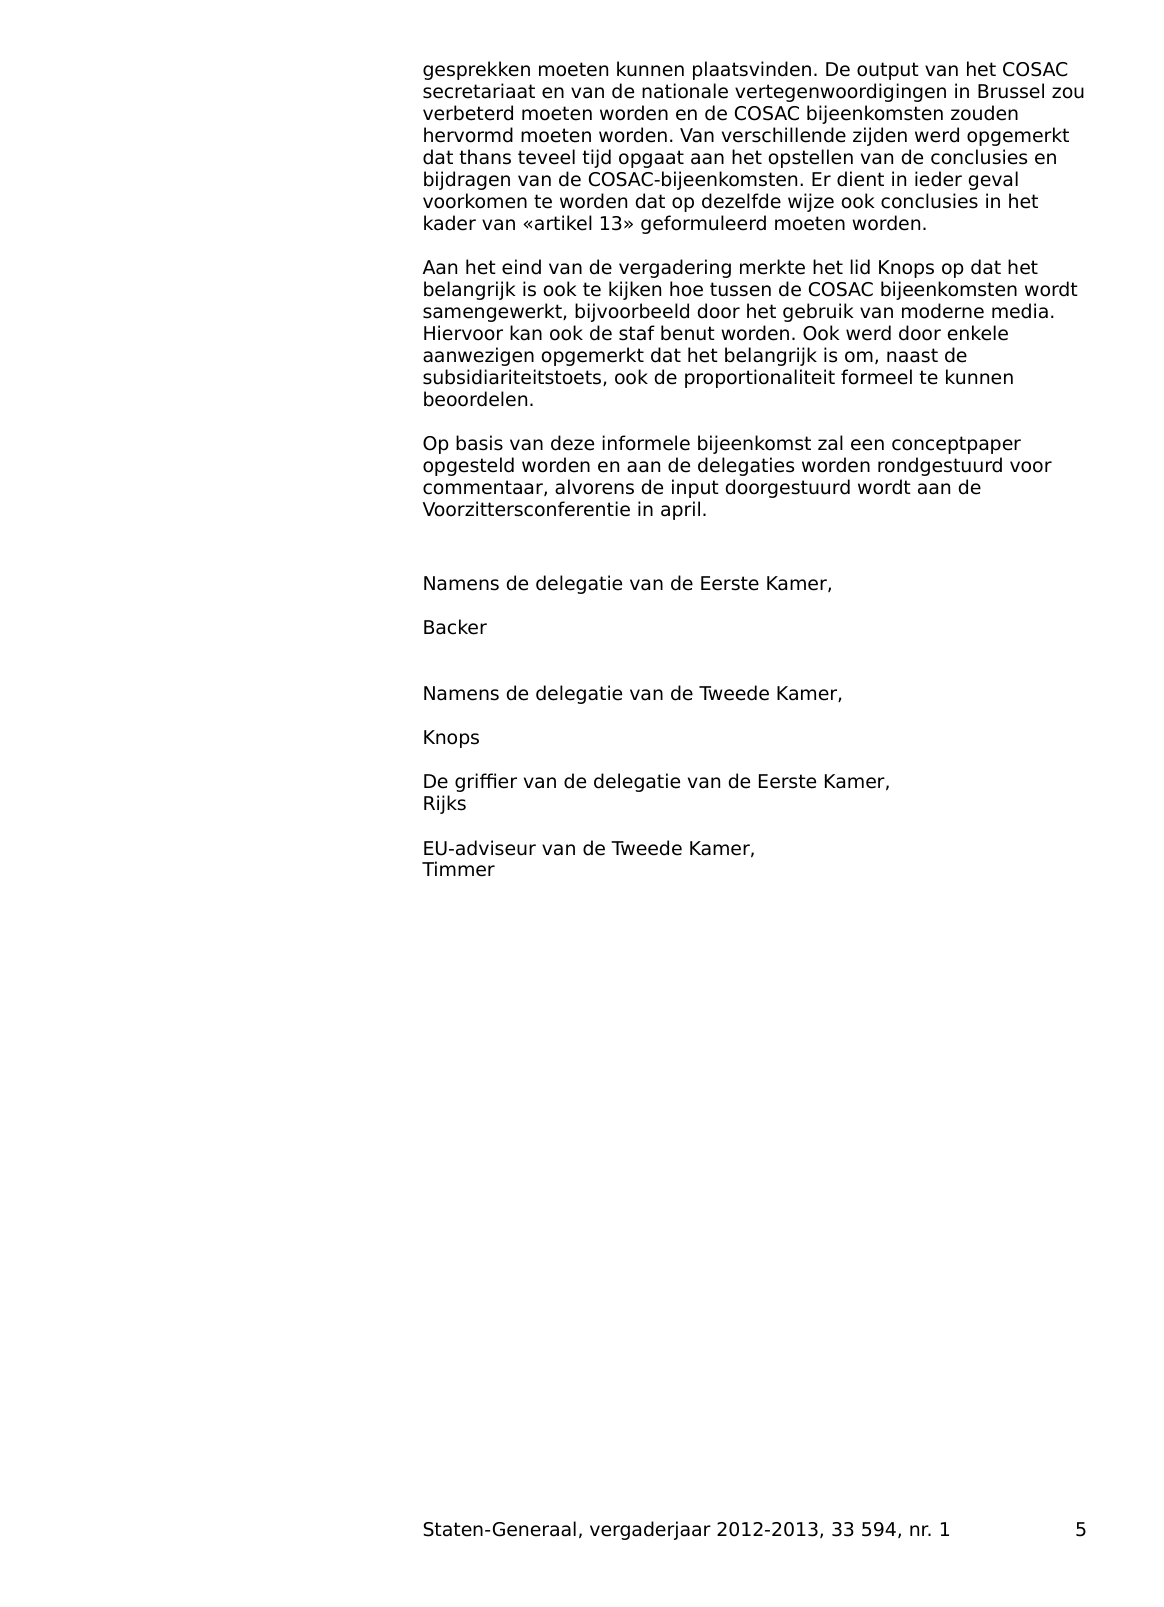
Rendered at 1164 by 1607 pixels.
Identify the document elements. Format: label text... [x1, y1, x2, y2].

text Namens de delegatie van de Eerste Kamer, Backer [422, 551, 1087, 639]
text Namens de delegatie van de Tweede Kamer, Knops [422, 661, 1087, 749]
text gesprekken moeten kunnen plaatsvinden. De output van het COSAC secretariaat en van de nationale vertegenwoordigingen in Brussel zou verbeterd moeten worden en de COSAC bijeenkomsten zouden hervormd moeten worden. Van verschillende zijden werd opgemerkt dat thans teveel tijd opgaat aan het opstellen van de conclusies en bijdragen van de COSAC-bijeenkomsten. Er dient in ieder geval voorkomen te worden dat op dezelfde wijze ook conclusies in het kader van «artikel 13» geformuleerd moeten worden. [422, 59, 1087, 235]
text Op basis van deze informele bijeenkomst zal een conceptpaper opgesteld worden en aan de delegaties worden rondgestuurd voor commentaar, alvorens de input doorgestuurd wordt aan de Voorzittersconferentie in april. [422, 433, 1087, 521]
text Aan het eind van de vergadering merkte het lid Knops op dat het belangrijk is ook te kijken hoe tussen de COSAC bijeenkomsten wordt samengewerkt, bijvoorbeeld door het gebruik van moderne media. Hiervoor kan ook de staf benut worden. Ook werd door enkele aanwezigen opgemerkt dat het belangrijk is om, naast de subsidiariteitstoets, ook de proportionaliteit formeel te kunnen beoordelen. [422, 257, 1087, 411]
text EU-adviseur van de Tweede Kamer, Timmer [422, 837, 1087, 881]
text De griffier van de delegatie van de Eerste Kamer, Rijks [422, 771, 1087, 815]
